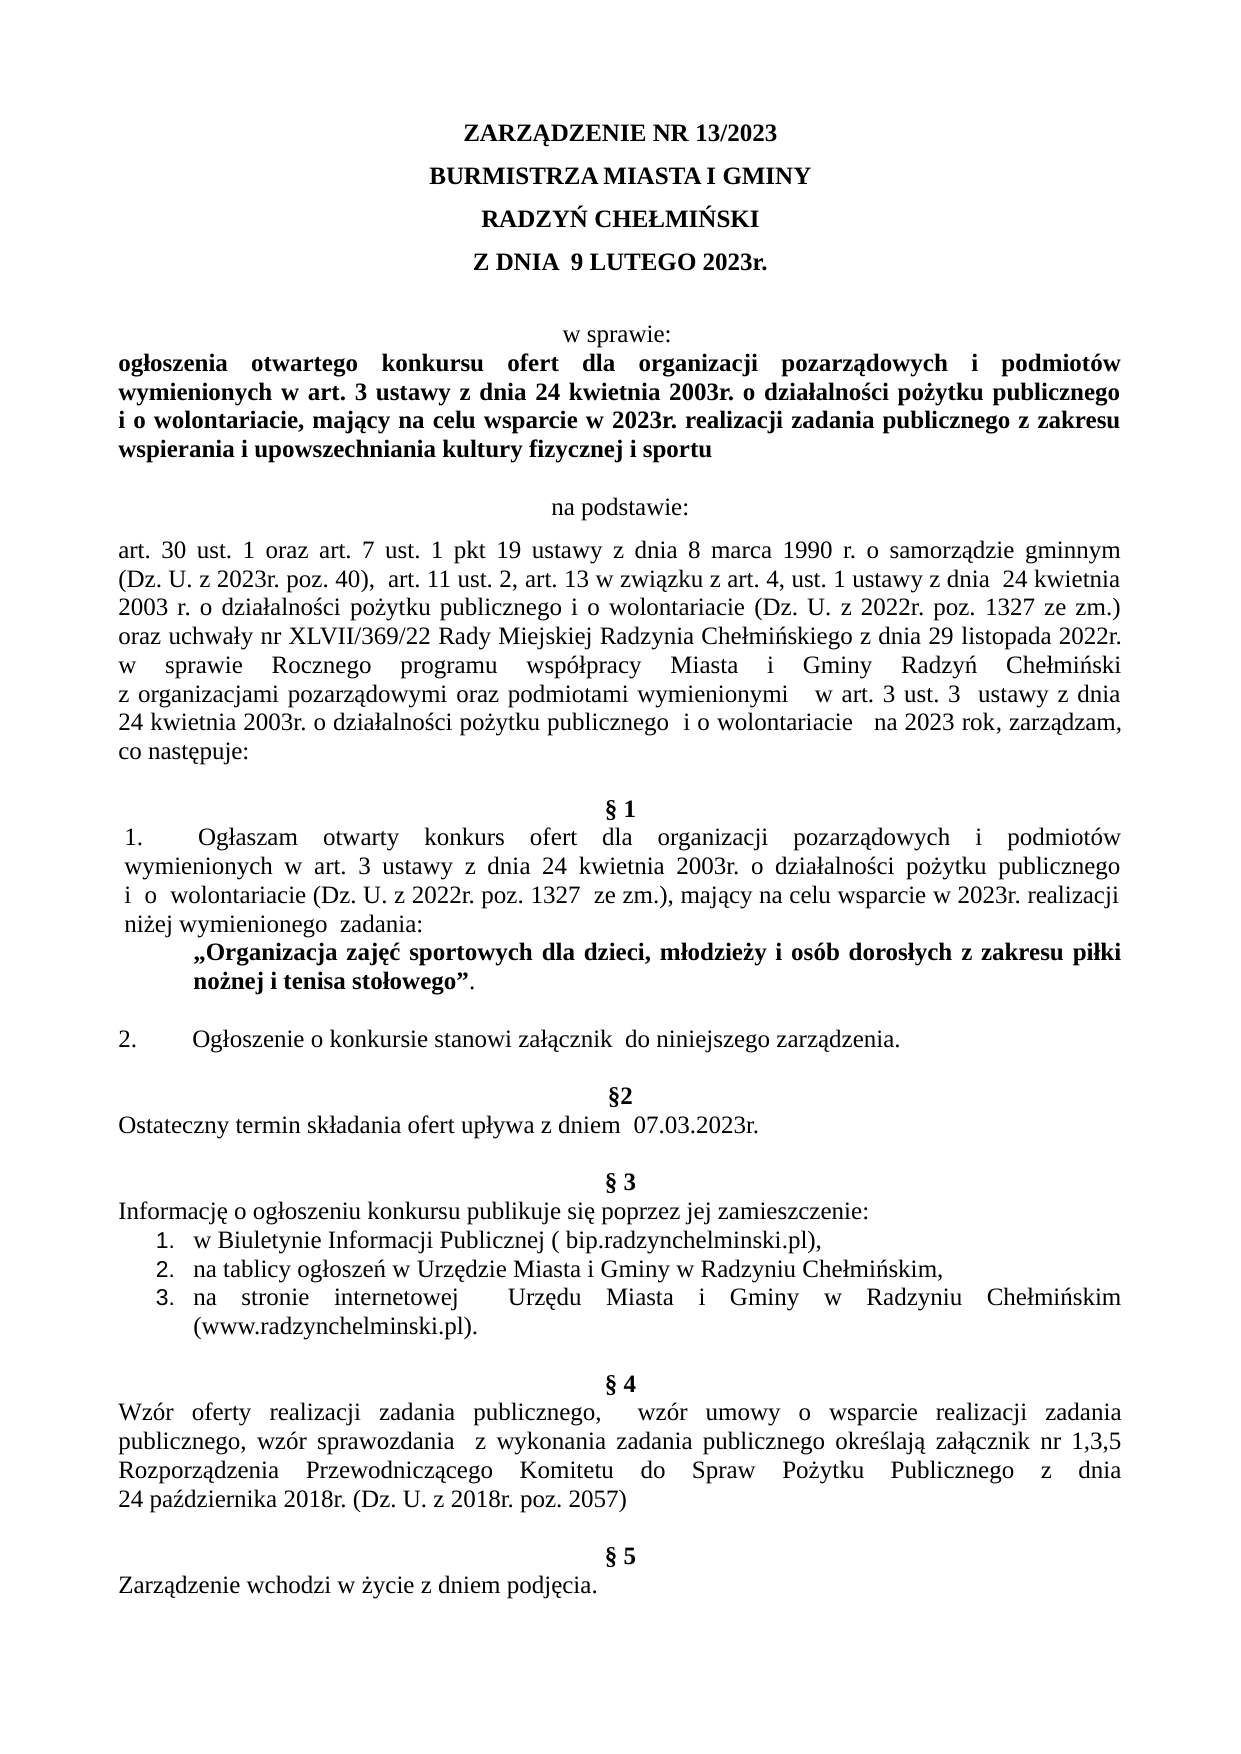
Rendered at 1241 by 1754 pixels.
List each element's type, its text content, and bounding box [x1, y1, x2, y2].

text § 3 [118, 1167, 1122, 1196]
text § 1 [118, 794, 1122, 822]
text §2 [118, 1081, 1122, 1110]
list na podstawie: [118, 492, 1122, 521]
list na tablicy ogłoszeń w Urzędzie Miasta i Gminy w Radzyniu Chełmińskim, [156, 1254, 1122, 1282]
text Informację o ogłoszeniu konkursu publikuje się poprzez jej zamieszczenie: [118, 1196, 1122, 1225]
text Ostateczny termin składania ofert upływa z dniem 07.03.2023r. [118, 1110, 1122, 1139]
text „Organizacja zajęć sportowych dla dzieci, młodzieży i osób dorosłych z zakresu piłki nożnej i tenisa stołowego”. [193, 937, 1122, 995]
list art. 30 ust. 1 oraz art. 7 ust. 1 pkt 19 ustawy z dnia 8 marca 1990 r. o samorządzie gminnym (Dz. U. z 2023r. poz. 40), art. 11 ust. 2, art. 13 w związku z art. 4, ust. 1 ustawy z dnia 24 kwietnia 2003 r. o działalności pożytku publicznego i o wolontariacie (Dz. U. z 2022r. poz. 1327 ze zm.) oraz uchwały nr XLVII/369/22 Rady Miejskiej Radzynia Chełmińskiego z dnia 29 listopada 2022r. w sprawie Rocznego programu współpracy Miasta i Gminy Radzyń Chełmiński z organizacjami pozarządowymi oraz podmiotami wymienionymi w art. 3 ust. 3 ustawy z dnia 24 kwietnia 2003r. o działalności pożytku publicznego i o wolontariacie na 2023 rok, zarządzam, co następuje: [118, 535, 1122, 765]
text Z DNIA 9 LUTEGO 2023r. [118, 247, 1122, 276]
list Ogłaszam otwarty konkurs ofert dla organizacji pozarządowych i podmiotów wymienionych w art. 3 ustawy z dnia 24 kwietnia 2003r. o działalności pożytku publicznego i o wolontariacie (Dz. U. z 2022r. poz. 1327 ze zm.), mający na celu wsparcie w 2023r. realizacji niżej wymienionego zadania: [124, 822, 1122, 937]
text § 5 [118, 1541, 1122, 1570]
list Ogłoszenie o konkursie stanowi załącznik do niniejszego zarządzenia. [118, 1024, 1122, 1052]
text ZARZĄDZENIE NR 13/2023 [118, 118, 1122, 147]
text RADZYŃ CHEŁMIŃSKI [118, 204, 1122, 233]
text Zarządzenie wchodzi w życie z dniem podjęcia. [118, 1570, 1122, 1599]
list w Biuletynie Informacji Publicznej ( bip.radzynchelminski.pl), [156, 1225, 1122, 1254]
text ogłoszenia otwartego konkursu ofert dla organizacji pozarządowych i podmiotów wymienionych w art. 3 ustawy z dnia 24 kwietnia 2003r. o działalności pożytku publicznego i o wolontariacie, mający na celu wsparcie w 2023r. realizacji zadania publicznego z zakresu wspierania i upowszechniania kultury fizycznej i sportu [118, 348, 1122, 463]
text Wzór oferty realizacji zadania publicznego, wzór umowy o wsparcie realizacji zadania publicznego, wzór sprawozdania z wykonania zadania publicznego określają załącznik nr 1,3,5 Rozporządzenia Przewodniczącego Komitetu do Spraw Pożytku Publicznego z dnia 24 października 2018r. (Dz. U. z 2018r. poz. 2057) [118, 1397, 1122, 1512]
list na stronie internetowej Urzędu Miasta i Gminy w Radzyniu Chełmińskim (www.radzynchelminski.pl). [156, 1282, 1122, 1340]
text BURMISTRZA MIASTA I GMINY [118, 161, 1122, 190]
text § 4 [118, 1369, 1122, 1397]
text w sprawie: [118, 319, 1122, 348]
